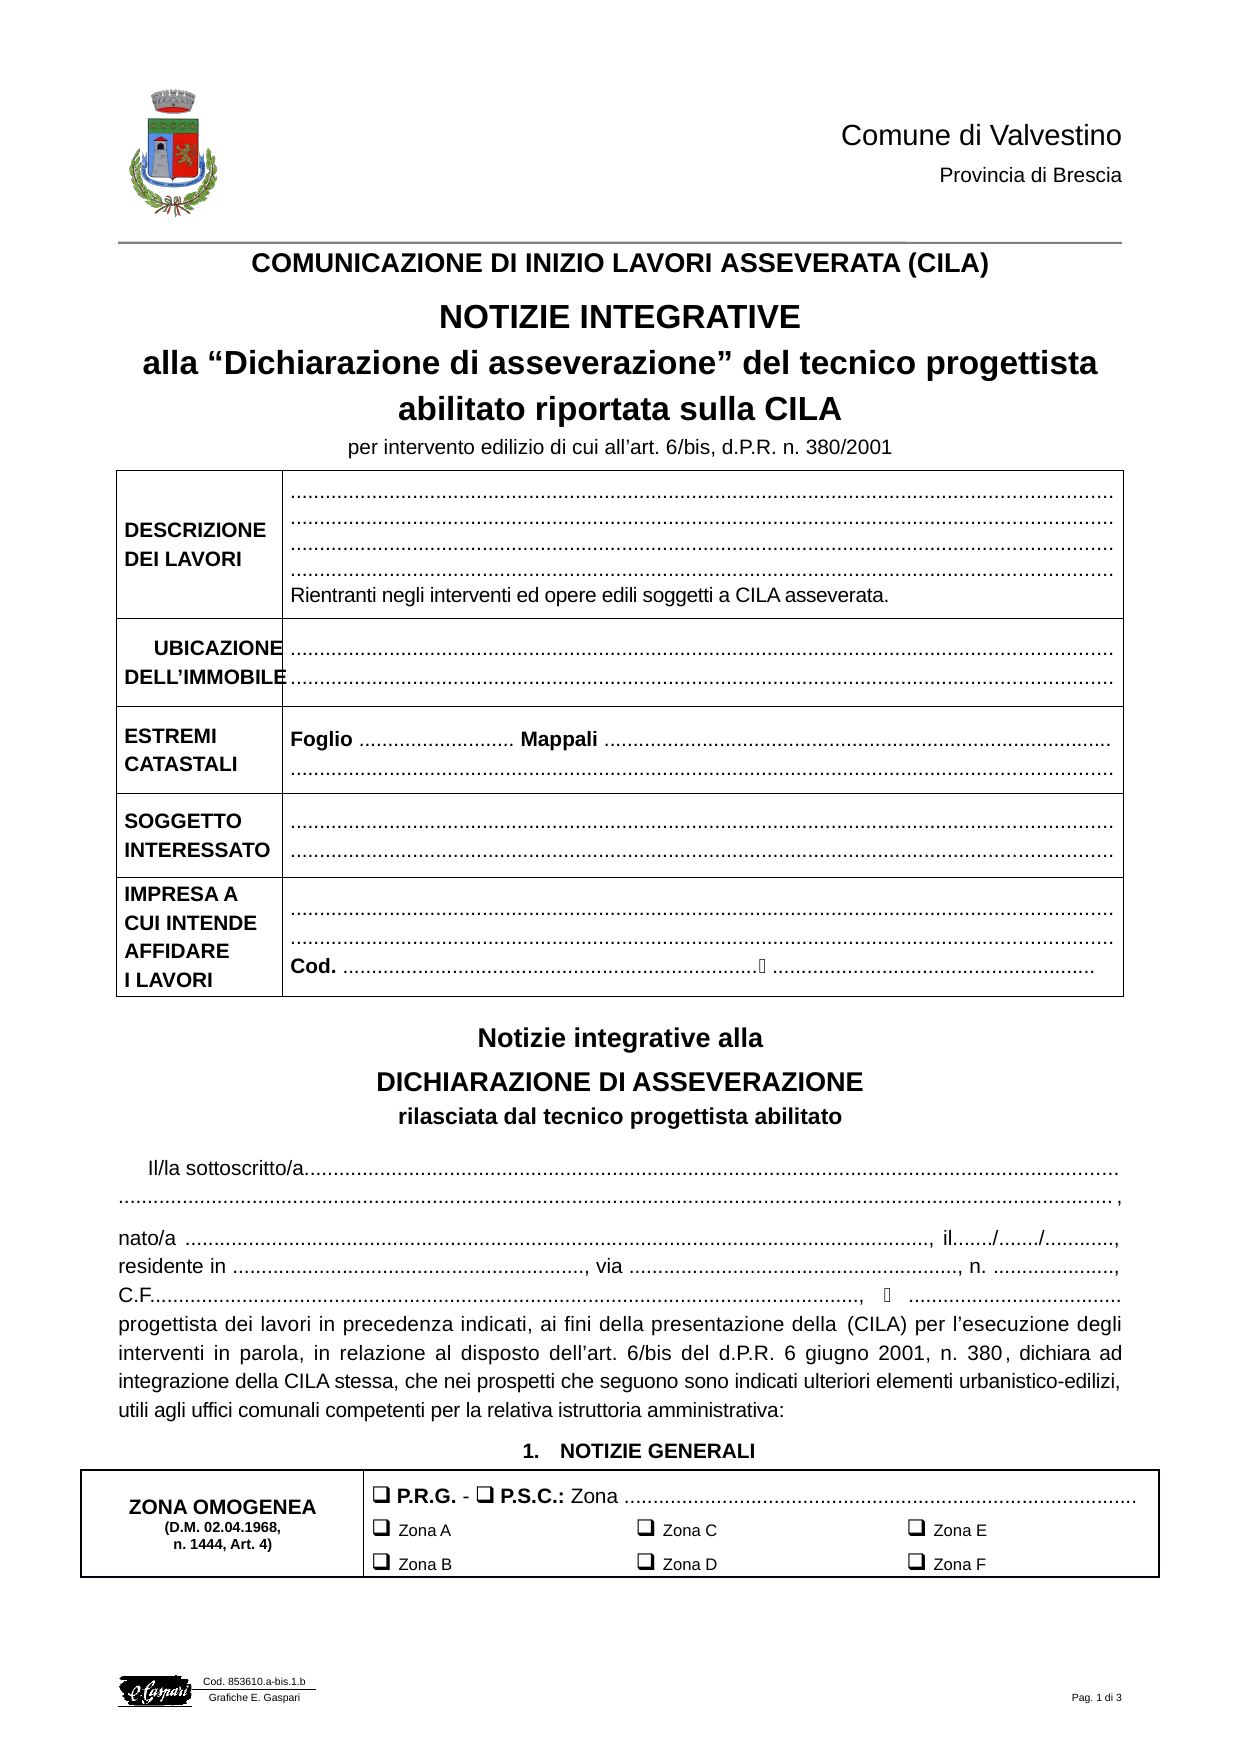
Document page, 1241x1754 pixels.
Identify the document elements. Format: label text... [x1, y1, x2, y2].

picture [122, 87, 224, 219]
table_header DESCRIZIONE DEI LAVORI [117, 471, 282, 617]
text nato/a ................................................................................................................................., il......./......./............, residente in ............................................................., via ........................................................., n. ....................., C.F...........................................................................................................................,  ..................................... progettista dei lavori in precedenza indicati, ai fini della presentazione della (CILA) per l’esecuzione degli interventi in parola, in relazione al disposto dell’art. 6/bis del d.P.R. 6 giugno 2001, n. 380, dichiara ad integrazione della CILA stessa, che nei prospetti che seguono sono indicati ulteriori elementi urbanistico-edilizi, utili agli uffici comunali competenti per la relativa istruttoria amministrativa: [118, 1225, 1122, 1422]
text DICHIARAZIONE DI ASSEVERAZIONE [118, 1066, 1122, 1097]
title per intervento edilizio di cui all’art. 6/bis, d.P.R. n. 380/2001 [118, 435, 1122, 459]
list NOTIZIE GENERALI [156, 1439, 1122, 1463]
table_header  P.R.G. -  P.S.C.: Zona .........................................................................................  Zona A  Zona C  Zona E  Zona B  Zona D  Zona F [364, 1471, 1158, 1576]
table_cell [283, 619, 1123, 706]
table_cell [283, 794, 1123, 877]
text Il/la sottoscritto/a , [118, 1155, 1122, 1208]
title COMUNICAZIONE DI INIZIO LAVORI ASSEVERATA (CILA) [103, 247, 1137, 278]
table_header Rientranti negli interventi ed opere edili soggetti a CILA asseverata. [283, 471, 1123, 617]
text Notizie integrative alla [118, 1022, 1122, 1053]
title alla “Dichiarazione di asseverazione” del tecnico progettista abilitato riportata sulla CILA [118, 343, 1122, 427]
table_header ZONA OMOGENEA (D.M. 02.04.1968, n. 1444, Art. 4) [82, 1471, 363, 1576]
table_cell Cod. ........................................................................ ........................................................ [283, 878, 1123, 996]
table_cell ESTREMI CATASTALI [117, 707, 282, 793]
table_cell IMPRESA A CUI INTENDE AFFIDARE I LAVORI [117, 878, 282, 996]
text Comune di Valvestino [224, 118, 1122, 152]
table_cell SOGGETTO INTERESSATO [117, 794, 282, 877]
text rilasciata dal tecnico progettista abilitato [118, 1103, 1122, 1130]
title NOTIZIE INTEGRATIVE [118, 297, 1122, 335]
text Provincia di Brescia [224, 163, 1122, 187]
table_cell UBICAZIONE DELL’IMMOBILE [117, 619, 282, 706]
picture [118, 1674, 192, 1706]
table_cell Foglio ........................... Mappali ........................................................................................ [283, 707, 1123, 793]
